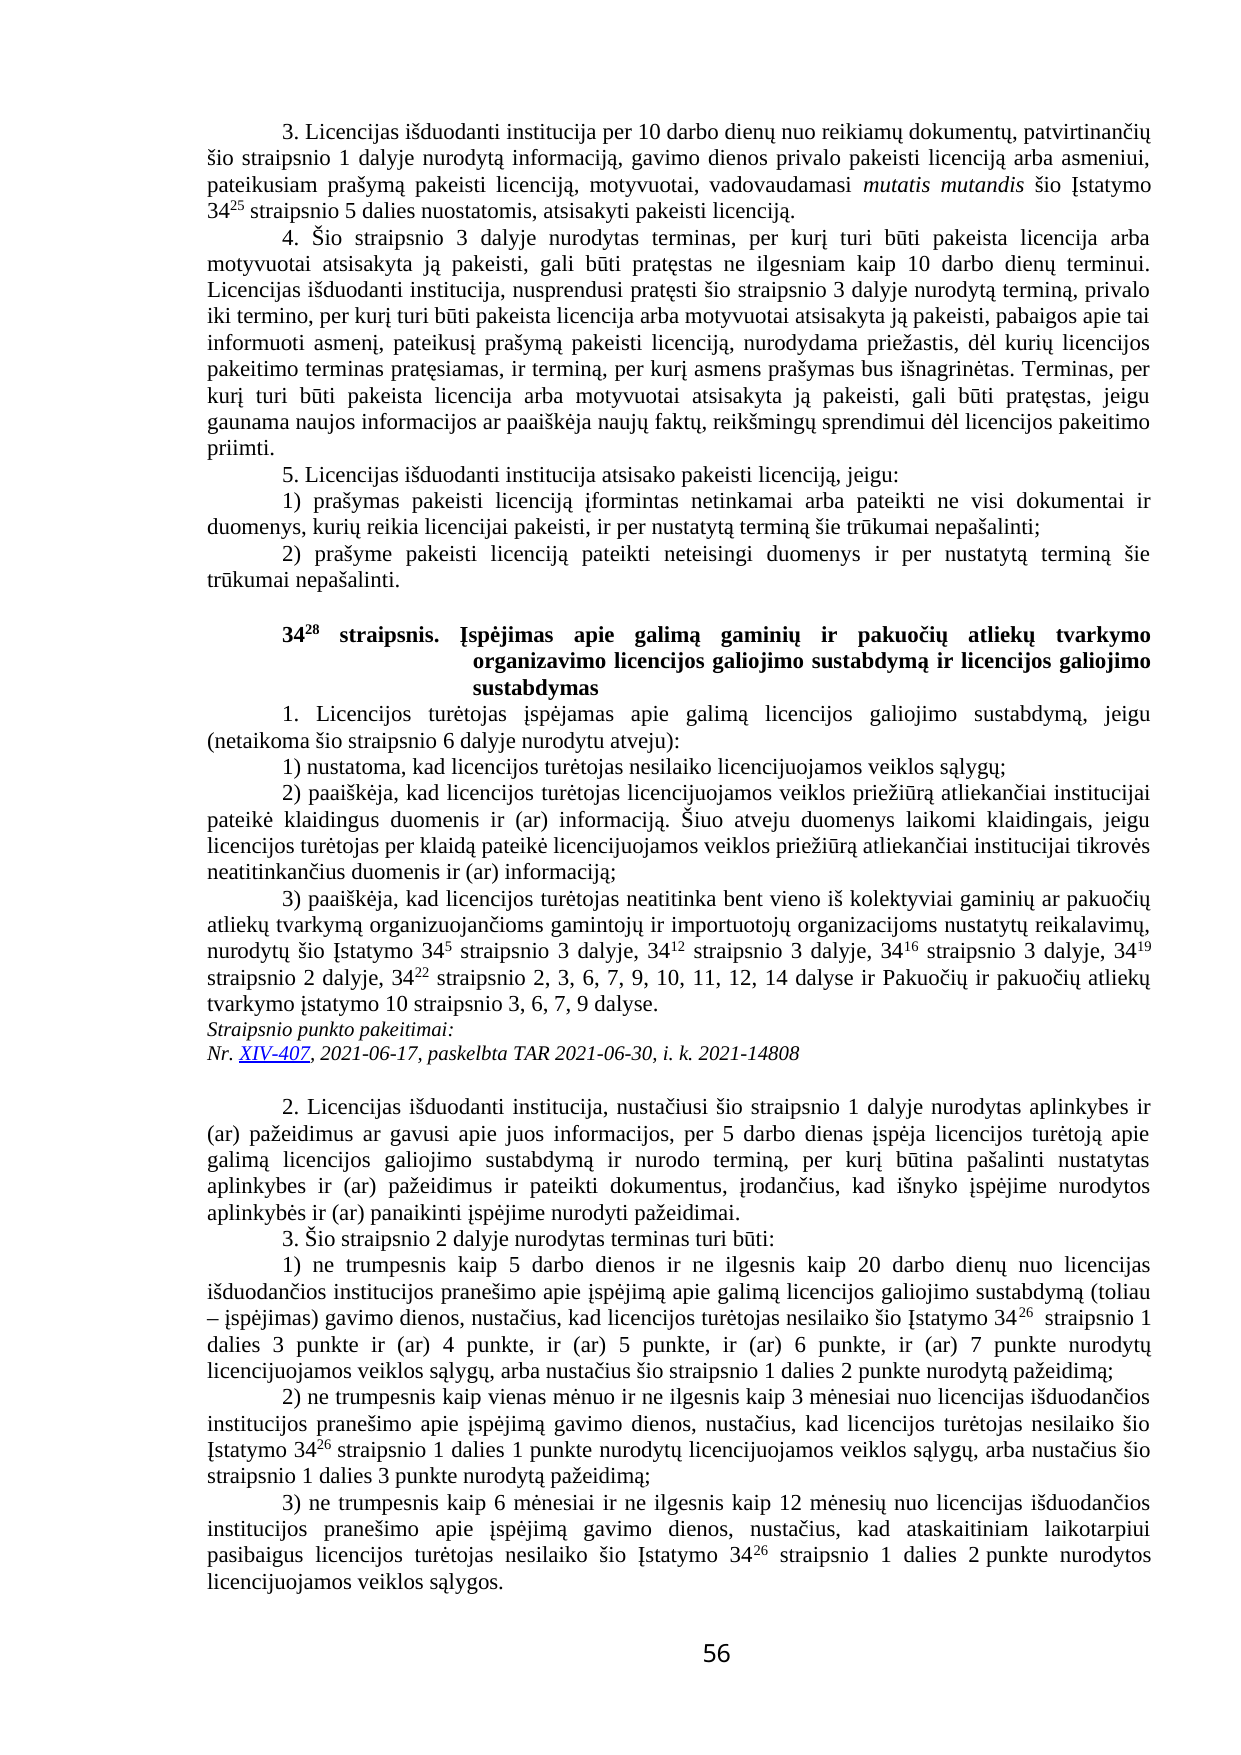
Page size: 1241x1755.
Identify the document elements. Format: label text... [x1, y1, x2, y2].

text 1) ne trumpesnis kaip 5 darbo dienos ir ne ilgesnis kaip 20 darbo dienų nuo licencijas išduodančios institucijos pranešimo apie įspėjimą apie galimą licencijos galiojimo sustabdymą (toliau – įspėjimas) gavimo dienos, nustačius, kad licencijos turėtojas nesilaiko šio Įstatymo 3426 straipsnio 1 dalies 3 punkte ir (ar) 4 punkte, ir (ar) 5 punkte, ir (ar) 6 punkte, ir (ar) 7 punkte nurodytų licencijuojamos veiklos sąlygų, arba nustačius šio straipsnio 1 dalies 2 punkte nurodytą pažeidimą; [207, 1252, 1152, 1383]
text 4. Šio straipsnio 3 dalyje nurodytas terminas, per kurį turi būti pakeista licencija arba motyvuotai atsisakyta ją pakeisti, gali būti pratęstas ne ilgesniam kaip 10 darbo dienų terminui. Licencijas išduodanti institucija, nusprendusi pratęsti šio straipsnio 3 dalyje nurodytą terminą, privalo iki termino, per kurį turi būti pakeista licencija arba motyvuotai atsisakyta ją pakeisti, pabaigos apie tai informuoti asmenį, pateikusį prašymą pakeisti licenciją, nurodydama priežastis, dėl kurių licencijos pakeitimo terminas pratęsiamas, ir terminą, per kurį asmens prašymas bus išnagrinėtas. Terminas, per kurį turi būti pakeista licencija arba motyvuotai atsisakyta ją pakeisti, gali būti pratęstas, jeigu gaunama naujos informacijos ar paaiškėja naujų faktų, reikšmingų sprendimui dėl licencijos pakeitimo priimti. [207, 223, 1152, 461]
text 1) nustatoma, kad licencijos turėtojas nesilaiko licencijuojamos veiklos sąlygų; [207, 753, 1152, 779]
text Straipsnio punkto pakeitimai: [207, 1017, 1152, 1041]
text 1) prašymas pakeisti licenciją įformintas netinkamai arba pateikti ne visi dokumentai ir duomenys, kurių reikia licencijai pakeisti, ir per nustatytą terminą šie trūkumai nepašalinti; [207, 487, 1152, 540]
text 3. Licencijas išduodanti institucija per 10 darbo dienų nuo reikiamų dokumentų, patvirtinančių šio straipsnio 1 dalyje nurodytą informaciją, gavimo dienos privalo pakeisti licenciją arba asmeniui, pateikusiam prašymą pakeisti licenciją, motyvuotai, vadovaudamasi mutatis mutandis šio Įstatymo 3425 straipsnio 5 dalies nuostatomis, atsisakyti pakeisti licenciją. [207, 118, 1152, 223]
text 3) paaiškėja, kad licencijos turėtojas neatitinka bent vieno iš kolektyviai gaminių ar pakuočių atliekų tvarkymą organizuojančioms gamintojų ir importuotojų organizacijoms nustatytų reikalavimų, nurodytų šio Įstatymo 345 straipsnio 3 dalyje, 3412 straipsnio 3 dalyje, 3416 straipsnio 3 dalyje, 3419 straipsnio 2 dalyje, 3422 straipsnio 2, 3, 6, 7, 9, 10, 11, 12, 14 dalyse ir Pakuočių ir pakuočių atliekų tvarkymo įstatymo 10 straipsnio 3, 6, 7, 9 dalyse. [207, 885, 1152, 1017]
text 2) prašyme pakeisti licenciją pateikti neteisingi duomenys ir per nustatytą terminą šie trūkumai nepašalinti. [207, 540, 1152, 592]
text 3428 straipsnis. Įspėjimas apie galimą gaminių ir pakuočių atliekų tvarkymo organizavimo licencijos galiojimo sustabdymą ir licencijos galiojimo sustabdymas [282, 621, 1152, 700]
text 2. Licencijas išduodanti institucija, nustačiusi šio straipsnio 1 dalyje nurodytas aplinkybes ir (ar) pažeidimus ar gavusi apie juos informacijos, per 5 darbo dienas įspėja licencijos turėtoją apie galimą licencijos galiojimo sustabdymą ir nurodo terminą, per kurį būtina pašalinti nustatytas aplinkybes ir (ar) pažeidimus ir pateikti dokumentus, įrodančius, kad išnyko įspėjime nurodytos aplinkybės ir (ar) panaikinti įspėjime nurodyti pažeidimai. [207, 1093, 1152, 1225]
text 3) ne trumpesnis kaip 6 mėnesiai ir ne ilgesnis kaip 12 mėnesių nuo licencijas išduodančios institucijos pranešimo apie įspėjimą gavimo dienos, nustačius, kad ataskaitiniam laikotarpiui pasibaigus licencijos turėtojas nesilaiko šio Įstatymo 3426 straipsnio 1 dalies 2 punkte nurodytos licencijuojamos veiklos sąlygos. [207, 1489, 1152, 1594]
text Nr. XIV-407, 2021-06-17, paskelbta TAR 2021-06-30, i. k. 2021-14808 [207, 1041, 1152, 1065]
text 5. Licencijas išduodanti institucija atsisako pakeisti licenciją, jeigu: [207, 461, 1152, 487]
text 2) paaiškėja, kad licencijos turėtojas licencijuojamos veiklos priežiūrą atliekančiai institucijai pateikė klaidingus duomenis ir (ar) informaciją. Šiuo atveju duomenys laikomi klaidingais, jeigu licencijos turėtojas per klaidą pateikė licencijuojamos veiklos priežiūrą atliekančiai institucijai tikrovės neatitinkančius duomenis ir (ar) informaciją; [207, 779, 1152, 885]
text 2) ne trumpesnis kaip vienas mėnuo ir ne ilgesnis kaip 3 mėnesiai nuo licencijas išduodančios institucijos pranešimo apie įspėjimą gavimo dienos, nustačius, kad licencijos turėtojas nesilaiko šio Įstatymo 3426 straipsnio 1 dalies 1 punkte nurodytų licencijuojamos veiklos sąlygų, arba nustačius šio straipsnio 1 dalies 3 punkte nurodytą pažeidimą; [207, 1383, 1152, 1489]
text 1. Licencijos turėtojas įspėjamas apie galimą licencijos galiojimo sustabdymą, jeigu (netaikoma šio straipsnio 6 dalyje nurodytu atveju): [207, 700, 1152, 753]
text 3. Šio straipsnio 2 dalyje nurodytas terminas turi būti: [207, 1225, 1152, 1252]
